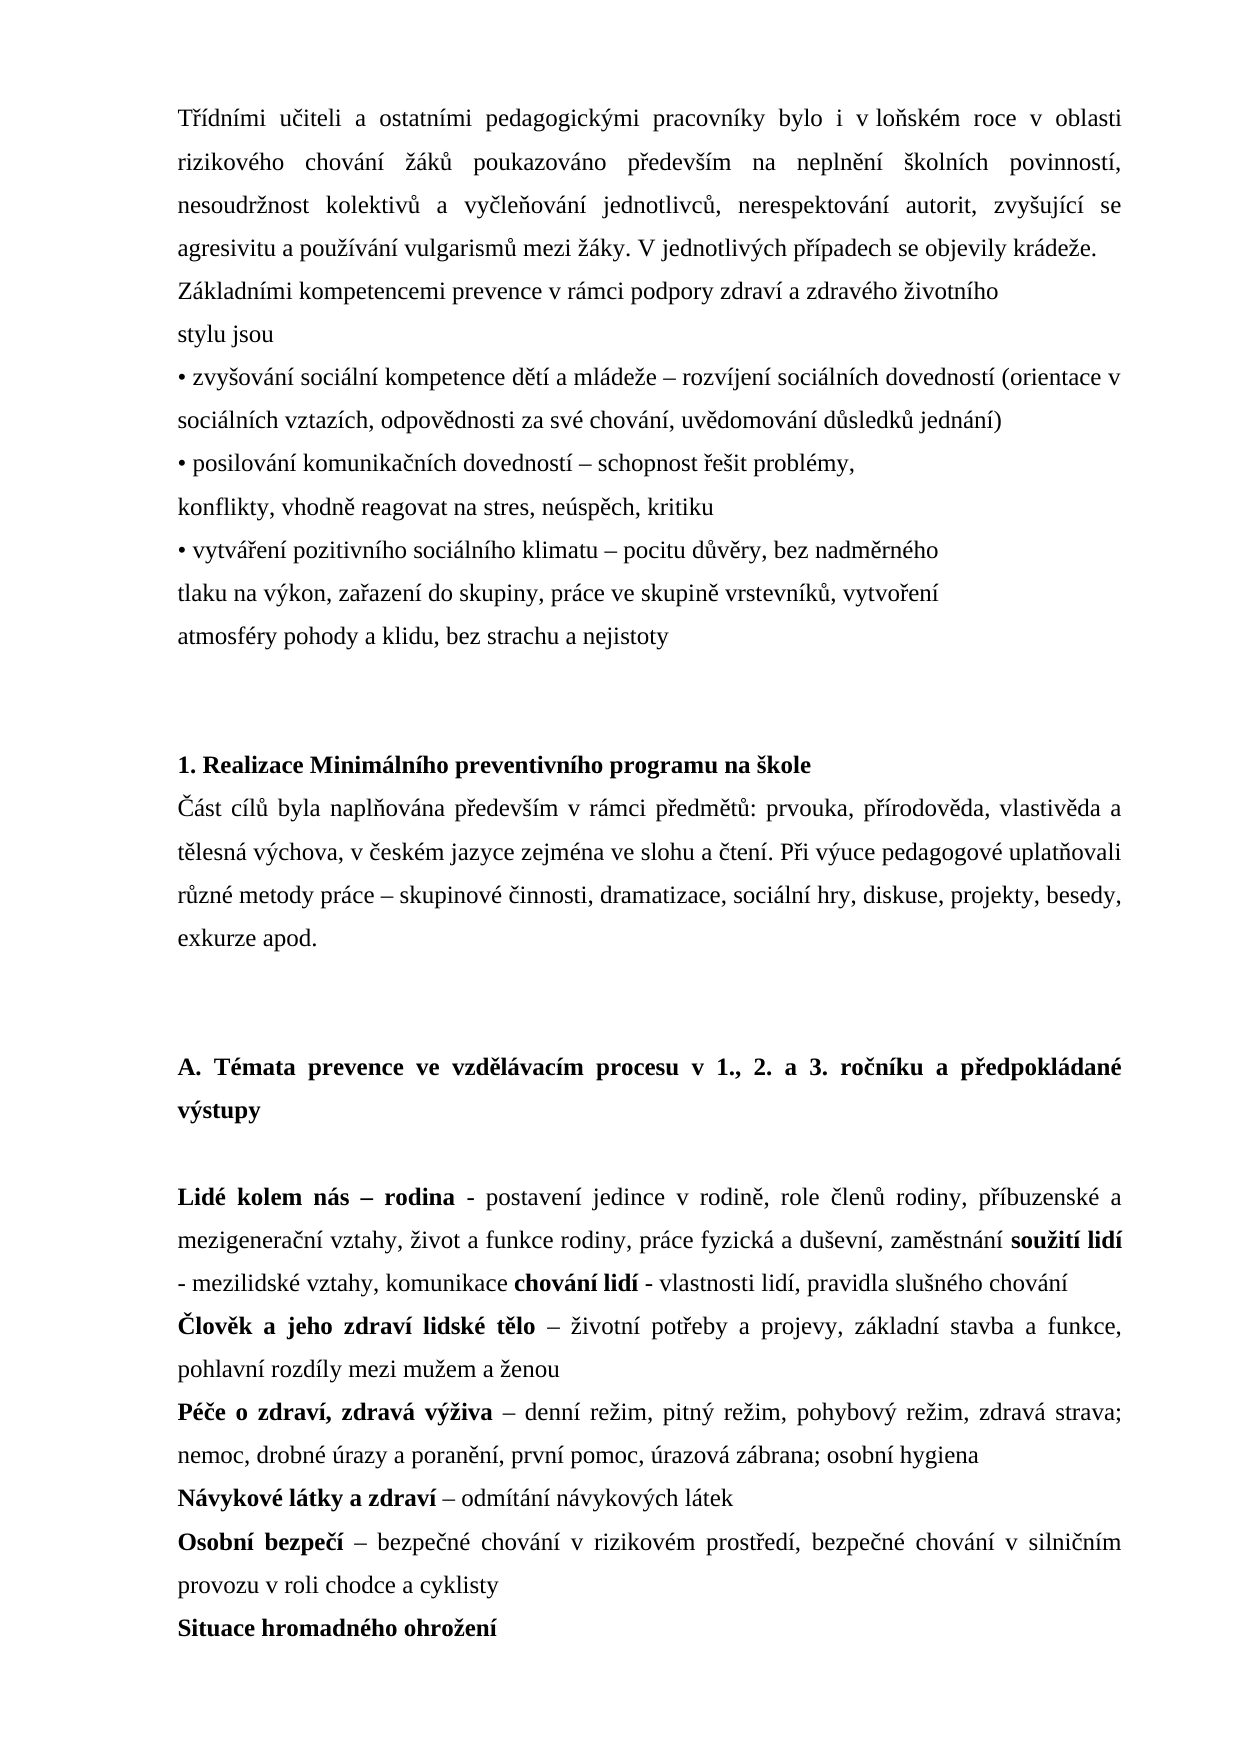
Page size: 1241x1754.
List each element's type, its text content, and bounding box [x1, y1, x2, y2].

text Třídními učiteli a ostatními pedagogickými pracovníky bylo i v loňském roce v oblasti rizikového chování žáků poukazováno především na neplnění školních povinností, nesoudržnost kolektivů a vyčleňování jednotlivců, nerespektování autorit, zvyšující se agresivitu a používání vulgarismů mezi žáky. V jednotlivých případech se objevily krádeže. [177, 103, 1122, 262]
text Základními kompetencemi prevence v rámci podpory zdraví a zdravého životního [177, 276, 1122, 305]
text Osobní bezpečí – bezpečné chování v rizikovém prostředí, bezpečné chování v silničním provozu v roli chodce a cyklisty [177, 1527, 1122, 1598]
text • zvyšování sociální kompetence dětí a mládeže – rozvíjení sociálních dovedností (orientace v sociálních vztazích, odpovědnosti za své chování, uvědomování důsledků jednání) [177, 362, 1122, 434]
text tlaku na výkon, zařazení do skupiny, práce ve skupině vrstevníků, vytvoření [177, 578, 1122, 607]
text • posilování komunikačních dovedností – schopnost řešit problémy, [177, 448, 1122, 477]
text Návykové látky a zdraví – odmítání návykových látek [177, 1483, 1122, 1512]
text 1. Realizace Minimálního preventivního programu na škole [177, 750, 1122, 779]
text Situace hromadného ohrožení [177, 1613, 1122, 1642]
text • vytváření pozitivního sociálního klimatu – pocitu důvěry, bez nadměrného [177, 535, 1122, 563]
text A. Témata prevence ve vzdělávacím procesu v 1., 2. a 3. ročníku a předpokládané výstupy [177, 1052, 1122, 1124]
text Péče o zdraví, zdravá výživa – denní režim, pitný režim, pohybový režim, zdravá strava; nemoc, drobné úrazy a poranění, první pomoc, úrazová zábrana; osobní hygiena [177, 1397, 1122, 1469]
text Lidé kolem nás – rodina - postavení jedince v rodině, role členů rodiny, příbuzenské a mezigenerační vztahy, život a funkce rodiny, práce fyzická a duševní, zaměstnání soužití lidí - mezilidské vztahy, komunikace chování lidí - vlastnosti lidí, pravidla slušného chování [177, 1182, 1122, 1297]
text Člověk a jeho zdraví lidské tělo – životní potřeby a projevy, základní stavba a funkce, pohlavní rozdíly mezi mužem a ženou [177, 1311, 1122, 1383]
text konflikty, vhodně reagovat na stres, neúspěch, kritiku [177, 492, 1122, 520]
text atmosféry pohody a klidu, bez strachu a nejistoty [177, 621, 1122, 650]
text stylu jsou [177, 319, 1122, 348]
text Část cílů byla naplňována především v rámci předmětů: prvouka, přírodověda, vlastivěda a tělesná výchova, v českém jazyce zejména ve slohu a čtení. Při výuce pedagogové uplatňovali různé metody práce – skupinové činnosti, dramatizace, sociální hry, diskuse, projekty, besedy, exkurze apod. [177, 793, 1122, 952]
